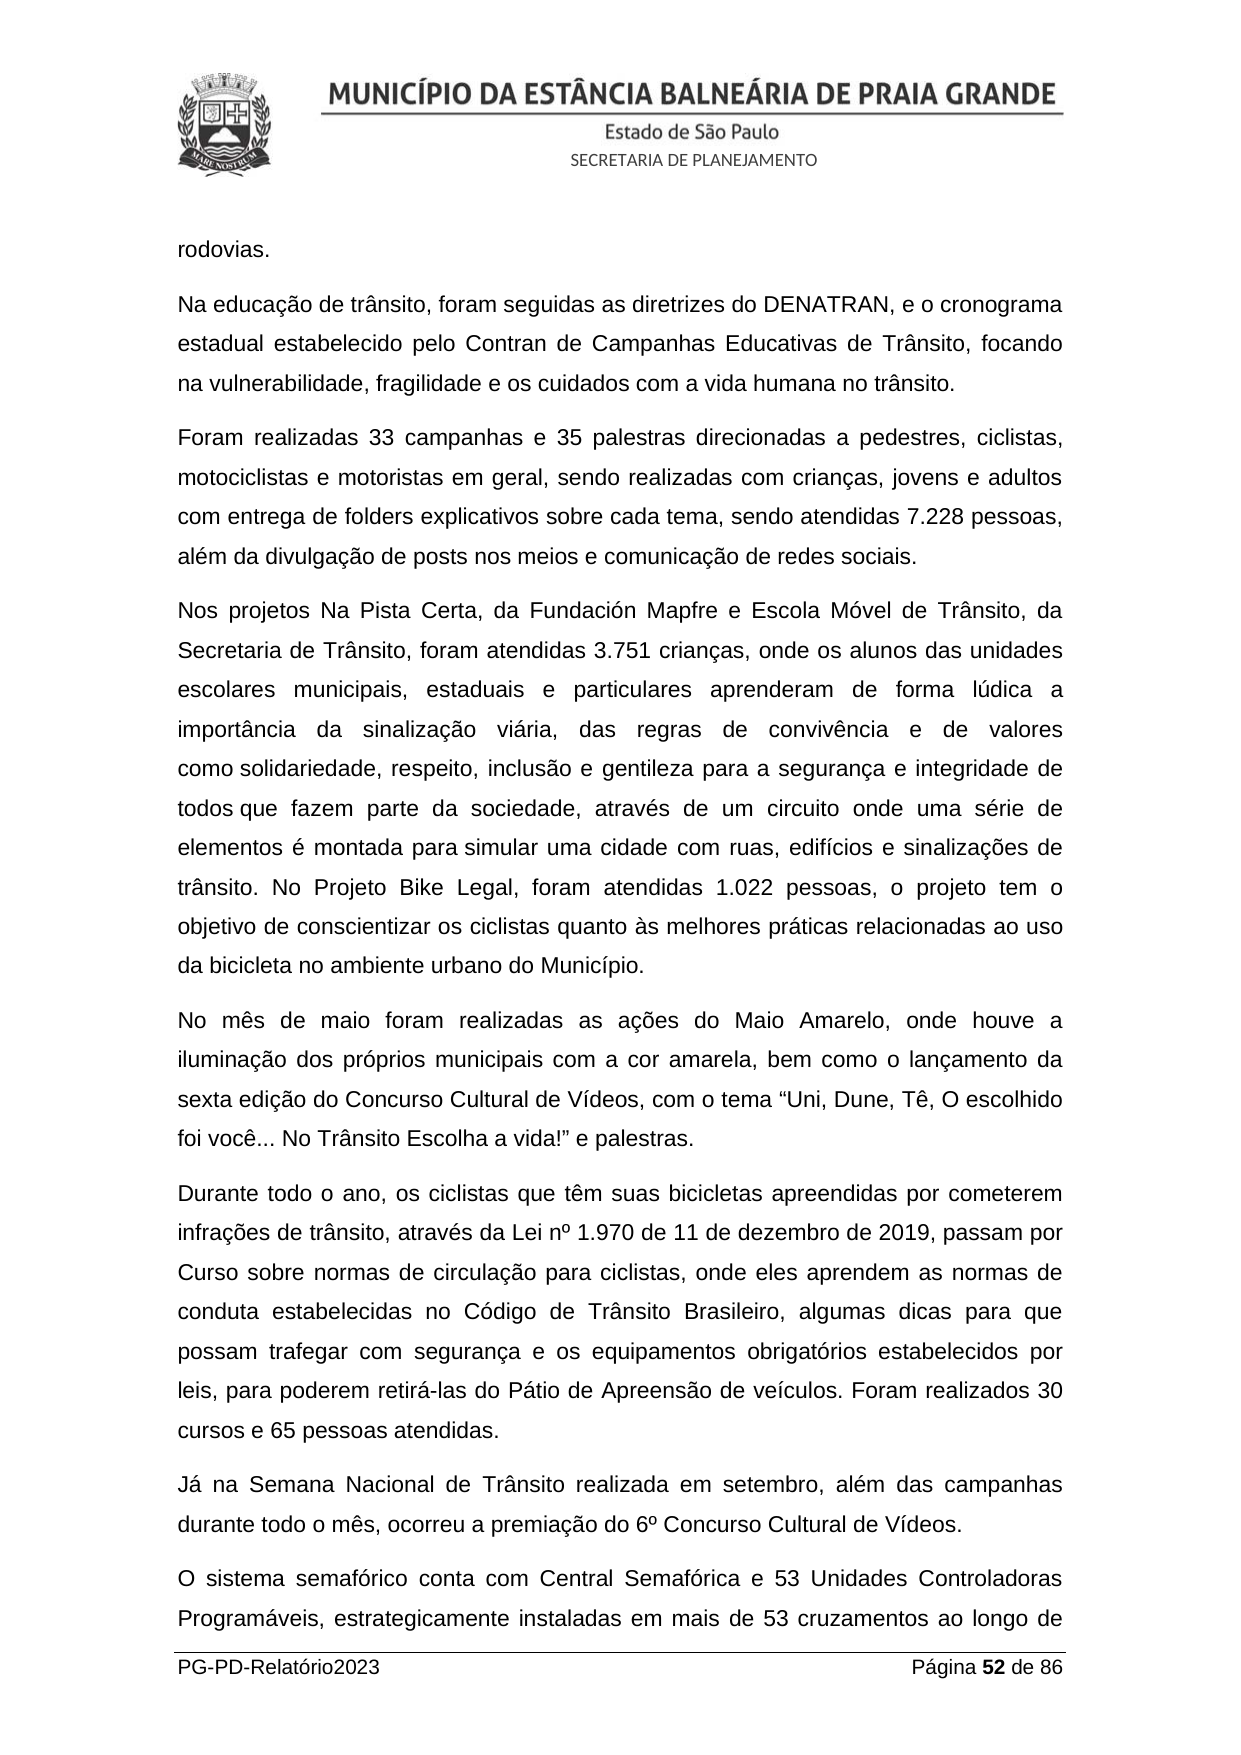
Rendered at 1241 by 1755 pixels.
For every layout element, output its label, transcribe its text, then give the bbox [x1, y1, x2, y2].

text Na educação de trânsito, foram seguidas as diretrizes do DENATRAN, e o cronograma estadual estabelecido pelo Contran de Campanhas Educativas de Trânsito, focando na vulnerabilidade, fragilidade e os cuidados com a vida humana no trânsito. [177, 291, 1063, 396]
text No mês de maio foram realizadas as ações do Maio Amarelo, onde houve a iluminação dos próprios municipais com a cor amarela, bem como o lançamento da sexta edição do Concurso Cultural de Vídeos, com o tema “Uni, Dune, Tê, O escolhido foi você... No Trânsito Escolha a vida!” e palestras. [177, 1007, 1063, 1152]
text Durante todo o ano, os ciclistas que têm suas bicicletas apreendidas por cometerem infrações de trânsito, através da Lei nº 1.970 de 11 de dezembro de 2019, passam por Curso sobre normas de circulação para ciclistas, onde eles aprendem as normas de conduta estabelecidas no Código de Trânsito Brasileiro, algumas dicas para que possam trafegar com segurança e os equipamentos obrigatórios estabelecidos por leis, para poderem retirá-las do Pátio de Apreensão de veículos. Foram realizados 30 cursos e 65 pessoas atendidas. [177, 1180, 1063, 1443]
text Já na Semana Nacional de Trânsito realizada em setembro, além das campanhas durante todo o mês, ocorreu a premiação do 6º Concurso Cultural de Vídeos. [177, 1471, 1063, 1537]
text Foram realizadas 33 campanhas e 35 palestras direcionadas a pedestres, ciclistas, motociclistas e motoristas em geral, sendo realizadas com crianças, jovens e adultos com entrega de folders explicativos sobre cada tema, sendo atendidas 7.228 pessoas, além da divulgação de posts nos meios e comunicação de redes sociais. [177, 424, 1063, 569]
text Nos projetos Na Pista Certa, da Fundación Mapfre e Escola Móvel de Trânsito, da Secretaria de Trânsito, foram atendidas 3.751 crianças, onde os alunos das unidades escolares municipais, estaduais e particulares aprenderam de forma lúdica a importância da sinalização viária, das regras de convivência e de valores como solidariedade, respeito, inclusão e gentileza para a segurança e integridade de todos que fazem parte da sociedade, através de um circuito onde uma série de elementos é montada para simular uma cidade com ruas, edifícios e sinalizações de trânsito. No Projeto Bike Legal, foram atendidas 1.022 pessoas, o projeto tem o objetivo de conscientizar os ciclistas quanto às melhores práticas relacionadas ao uso da bicicleta no ambiente urbano do Município. [177, 597, 1063, 979]
text rodovias. [177, 236, 1063, 263]
text O sistema semafórico conta com Central Semafórica e 53 Unidades Controladoras Programáveis, estrategicamente instaladas em mais de 53 cruzamentos ao longo de [177, 1565, 1063, 1631]
